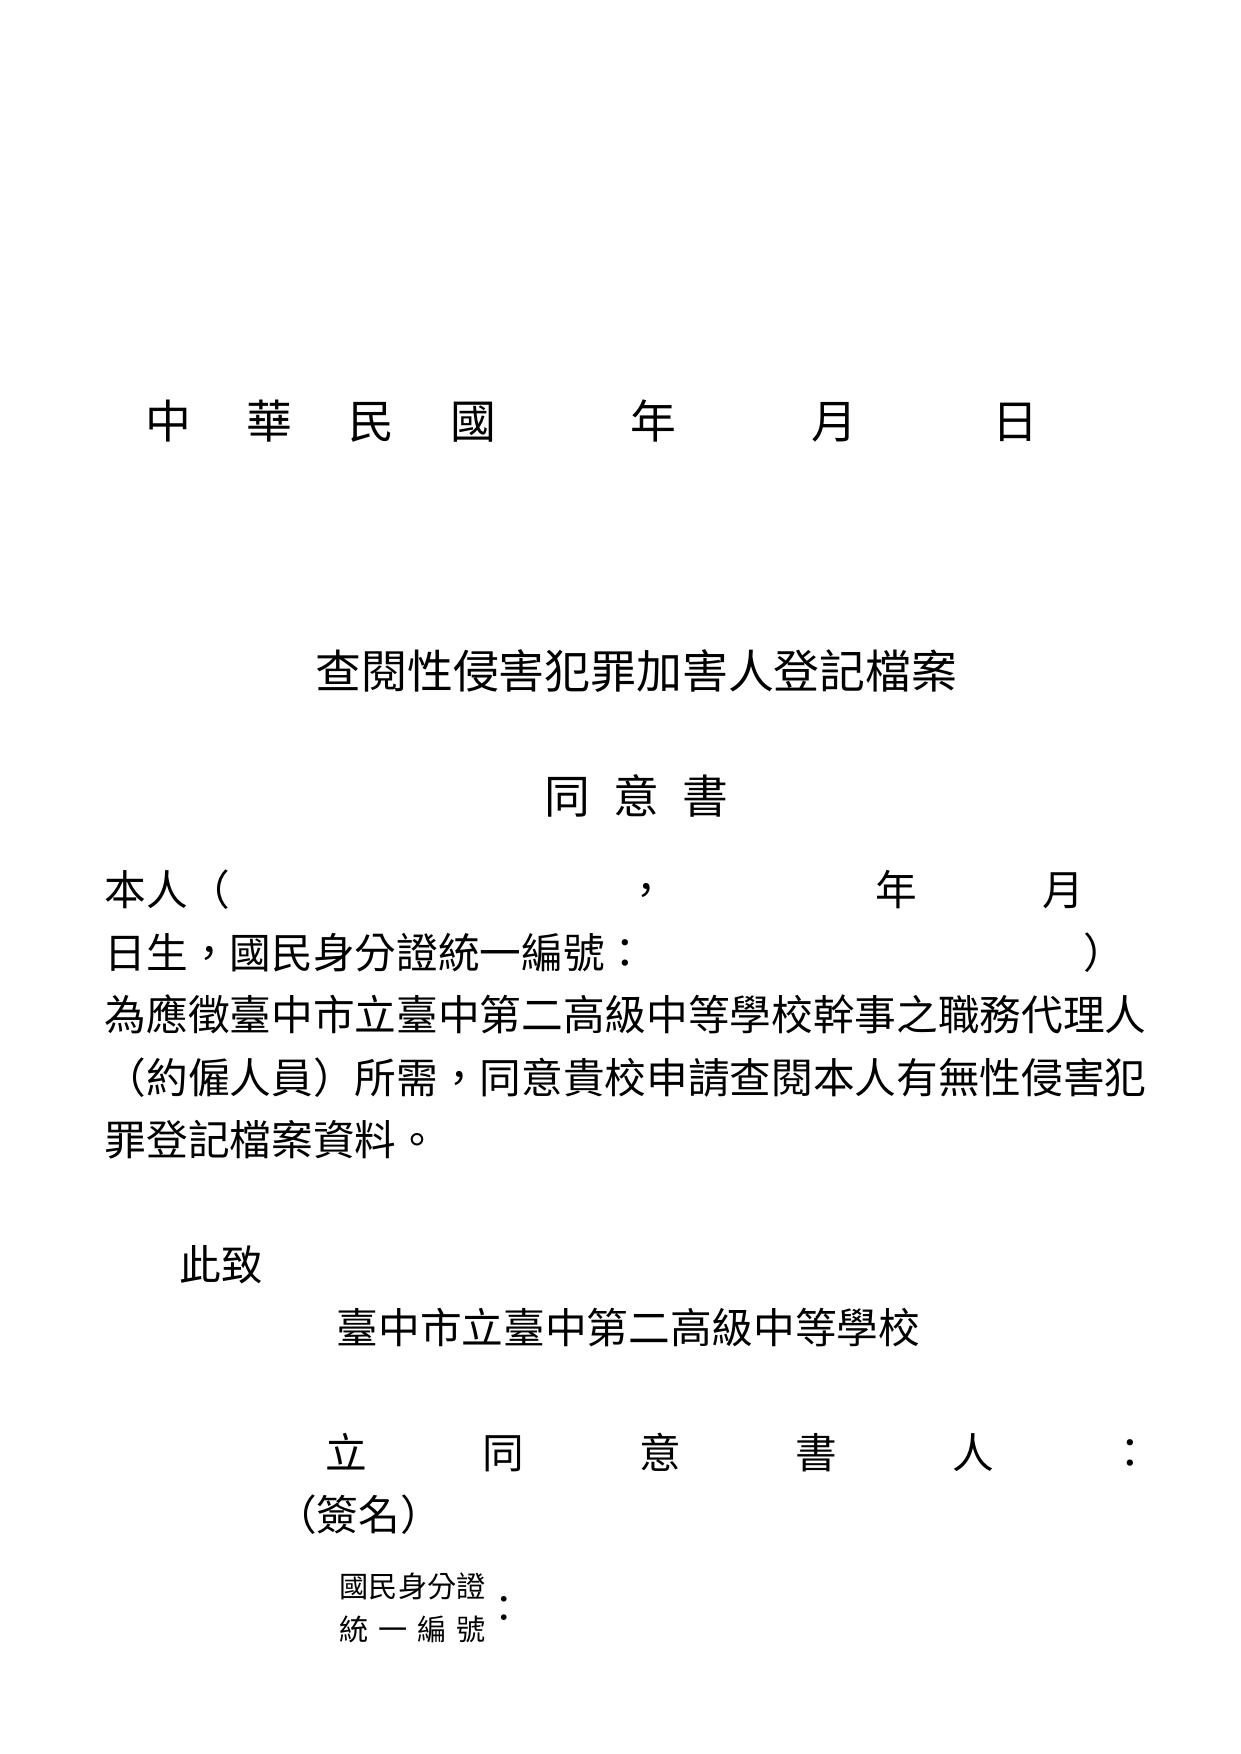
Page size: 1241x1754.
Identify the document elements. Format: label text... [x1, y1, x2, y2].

text 國民身分證統一編號： [325, 1533, 1152, 1658]
text 同 意 書 [104, 721, 1168, 846]
text 此致 [104, 1221, 1152, 1283]
text 中華民國 年 月 日 [90, 346, 1138, 471]
text 查閱性侵害犯罪加害人登記檔案 [104, 596, 1168, 721]
text 臺中市立臺中第二高級中等學校 [104, 1283, 1152, 1346]
text 立同意書人： （簽名） [275, 1408, 1152, 1533]
text 本人（ ， 年 月 日生，國民身分證統一編號： ）為應徵臺中市立臺中第二高級中等學校幹事之職務代理人（約僱人員）所需，同意貴校申請查閱本人有無性侵害犯罪登記檔案資料。 [104, 846, 1152, 1158]
